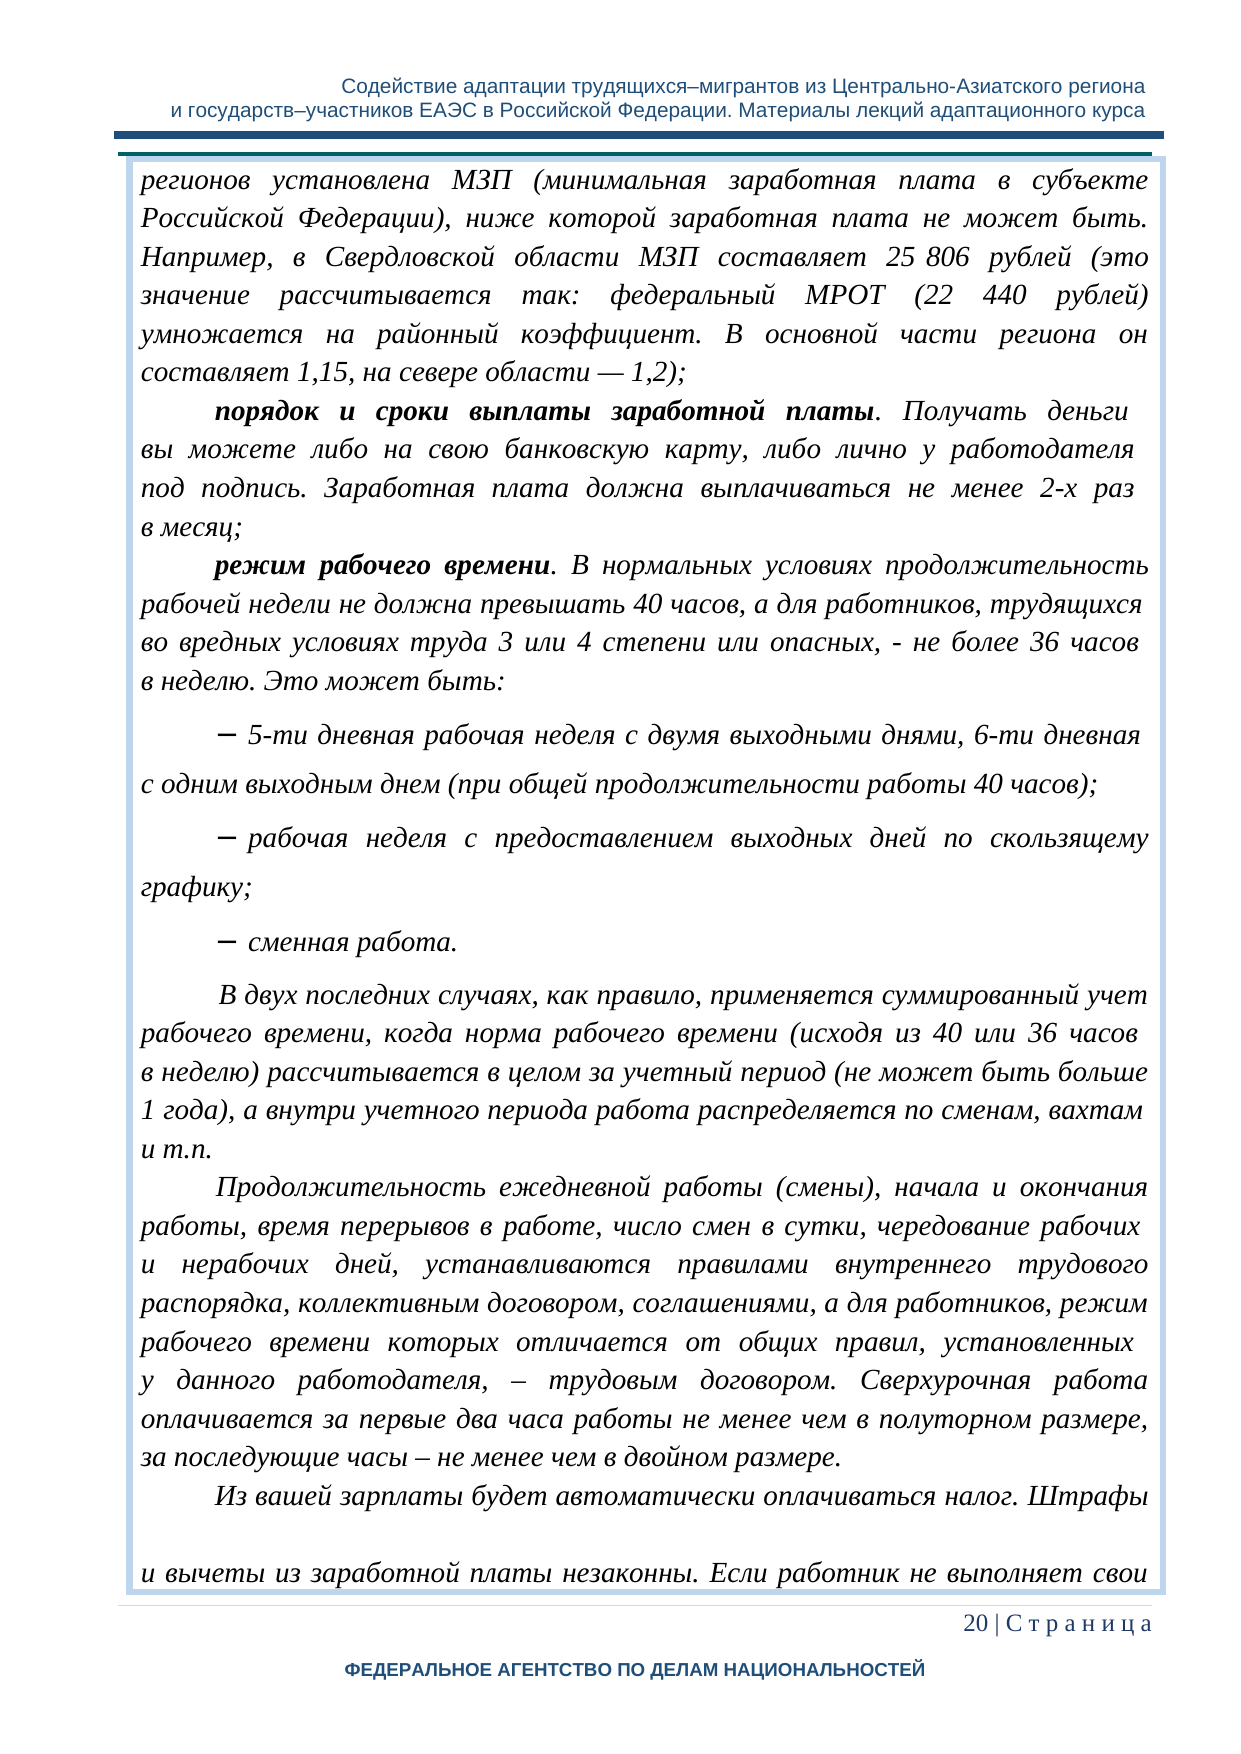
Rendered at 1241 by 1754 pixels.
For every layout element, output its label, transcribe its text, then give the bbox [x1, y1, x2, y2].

table_header регионов установлена МЗП (минимальная заработная плата в субъекте Российской Федерации), ниже которой заработная плата не может быть. Например, в Свердловской области МЗП составляет 25 806 рублей (это значение рассчитывается так: федеральный МРОТ (22 440 рублей) умножается на районный коэффициент. В основной части региона он составляет 1,15, на севере области — 1,2); порядок и сроки выплаты заработной платы. Получать деньги вы можете либо на свою банковскую карту, либо лично у работодателя под подпись. Заработная плата должна выплачиваться не менее 2-х раз в месяц; режим рабочего времени. В нормальных условиях продолжительность рабочей недели не должна превышать 40 часов, а для работников, трудящихся во вредных условиях труда 3 или 4 степени или опасных, - не более 36 часов в неделю. Это может быть: 5-ти дневная рабочая неделя с двумя выходными днями, 6-ти дневная с одним выходным днем (при общей продолжительности работы 40 часов); рабочая неделя с предоставлением выходных дней по скользящему графику; сменная работа. В двух последних случаях, как правило, применяется суммированный учет рабочего времени, когда норма рабочего времени (исходя из 40 или 36 часов в неделю) рассчитывается в целом за учетный период (не может быть больше 1 года), а внутри учетного периода работа распределяется по сменам, вахтам и т.п. Продолжительность ежедневной работы (смены), начала и окончания работы, время перерывов в работе, число смен в сутки, чередование рабочих и нерабочих дней, устанавливаются правилами внутреннего трудового распорядка, коллективным договором, соглашениями, а для работников, режим рабочего времени которых отличается от общих правил, установленных у данного работодателя, – трудовым договором. Сверхурочная работа оплачивается за первые два часа работы не менее чем в полуторном размере, за последующие часы – не менее чем в двойном размере. Из вашей зарплаты будет автоматически оплачиваться налог. Штрафы и вычеты из заработной платы незаконны. Если работник не выполняет свои [133, 162, 1160, 1588]
